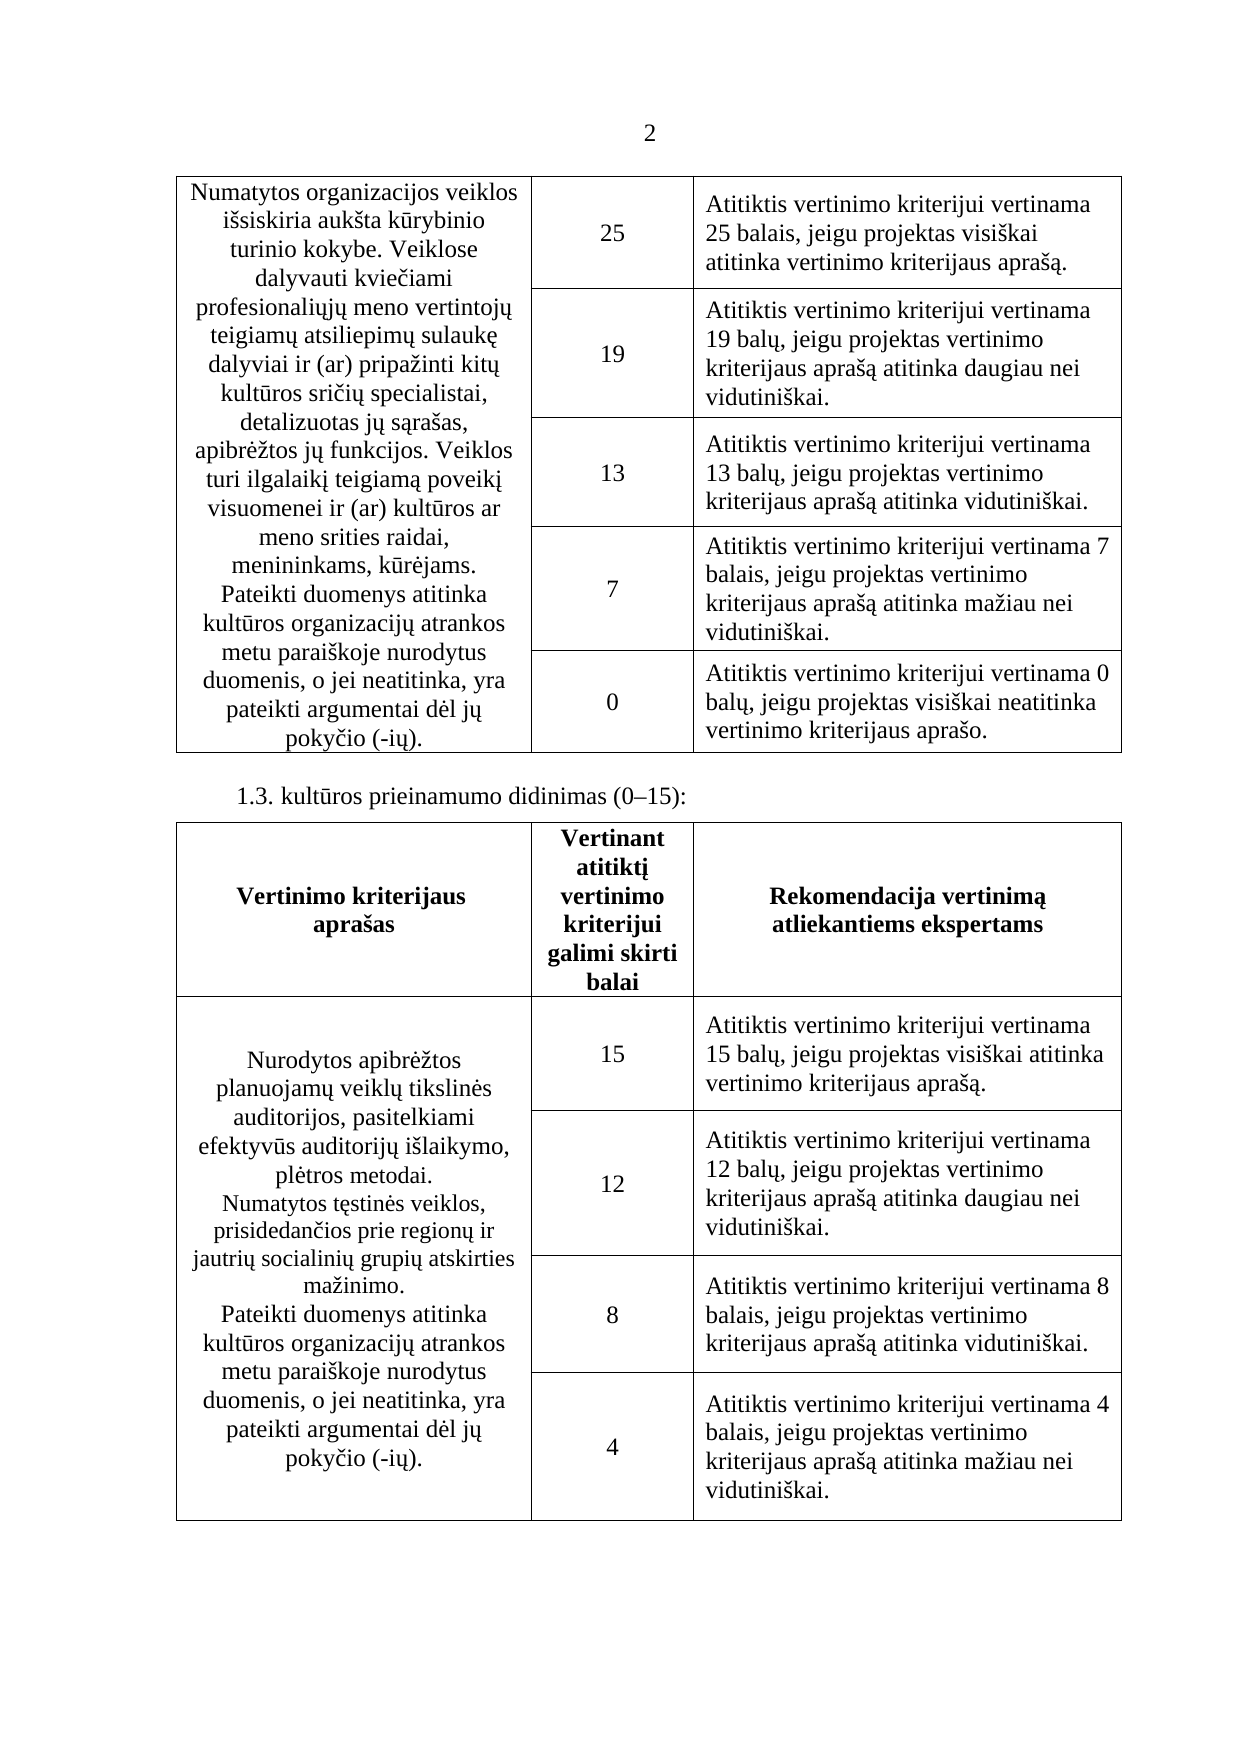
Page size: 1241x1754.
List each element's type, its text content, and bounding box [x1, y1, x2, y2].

table_cell 7 [532, 527, 693, 649]
table_cell Atitiktis vertinimo kriterijui vertinama 4 balais, jeigu projektas vertinimo kriterijaus aprašą atitinka mažiau nei vidutiniškai. [694, 1373, 1121, 1519]
table_cell 0 [532, 651, 693, 752]
table_cell 12 [532, 1111, 693, 1255]
table_cell 15 [532, 997, 693, 1110]
table_cell Atitiktis vertinimo kriterijui vertinama 13 balų, jeigu projektas vertinimo kriterijaus aprašą atitinka vidutiniškai. [694, 418, 1121, 526]
table_cell Atitiktis vertinimo kriterijui vertinama 12 balų, jeigu projektas vertinimo kriterijaus aprašą atitinka daugiau nei vidutiniškai. [694, 1111, 1121, 1255]
table_cell Atitiktis vertinimo kriterijui vertinama 7 balais, jeigu projektas vertinimo kriterijaus aprašą atitinka mažiau nei vidutiniškai. [694, 527, 1121, 649]
text 1.3. kultūros prieinamumo didinimas (0–15): [177, 781, 1122, 810]
table_cell 13 [532, 418, 693, 526]
table_cell Atitiktis vertinimo kriterijui vertinama 0 balų, jeigu projektas visiškai neatitinka vertinimo kriterijaus aprašo. [694, 651, 1121, 752]
table_header Vertinimo kriterijaus aprašas [177, 823, 531, 996]
table_cell 4 [532, 1373, 693, 1519]
table_cell Numatytos organizacijos veiklos išsiskiria aukšta kūrybinio turinio kokybe. Veiklose dalyvauti kviečiami profesionaliųjų meno vertintojų teigiamų atsiliepimų sulaukę dalyviai ir (ar) pripažinti kitų kultūros sričių specialistai, detalizuotas jų sąrašas, apibrėžtos jų funkcijos. Veiklos turi ilgalaikį teigiamą poveikį visuomenei ir (ar) kultūros ar meno srities raidai, menininkams, kūrėjams. Pateikti duomenys atitinka kultūros organizacijų atrankos metu paraiškoje nurodytus duomenis, o jei neatitinka, yra pateikti argumentai dėl jų pokyčio (-ių). [177, 177, 531, 752]
table_cell 8 [532, 1256, 693, 1372]
table_cell Atitiktis vertinimo kriterijui vertinama 25 balais, jeigu projektas visiškai atitinka vertinimo kriterijaus aprašą. [694, 177, 1121, 288]
table_header Rekomendacija vertinimą atliekantiems ekspertams [694, 823, 1121, 996]
table_header Vertinant atitiktį vertinimo kriterijui galimi skirti balai [532, 823, 693, 996]
table_cell 25 [532, 177, 693, 288]
table_cell Atitiktis vertinimo kriterijui vertinama 15 balų, jeigu projektas visiškai atitinka vertinimo kriterijaus aprašą. [694, 997, 1121, 1110]
table_cell 19 [532, 289, 693, 417]
table_cell Atitiktis vertinimo kriterijui vertinama 8 balais, jeigu projektas vertinimo kriterijaus aprašą atitinka vidutiniškai. [694, 1256, 1121, 1372]
table_cell Atitiktis vertinimo kriterijui vertinama 19 balų, jeigu projektas vertinimo kriterijaus aprašą atitinka daugiau nei vidutiniškai. [694, 289, 1121, 417]
table_cell Nurodytos apibrėžtos planuojamų veiklų tikslinės auditorijos, pasitelkiami efektyvūs auditorijų išlaikymo, plėtros metodai. Numatytos tęstinės veiklos, prisidedančios prie regionų ir jautrių socialinių grupių atskirties mažinimo. Pateikti duomenys atitinka kultūros organizacijų atrankos metu paraiškoje nurodytus duomenis, o jei neatitinka, yra pateikti argumentai dėl jų pokyčio (-ių). [177, 997, 531, 1519]
